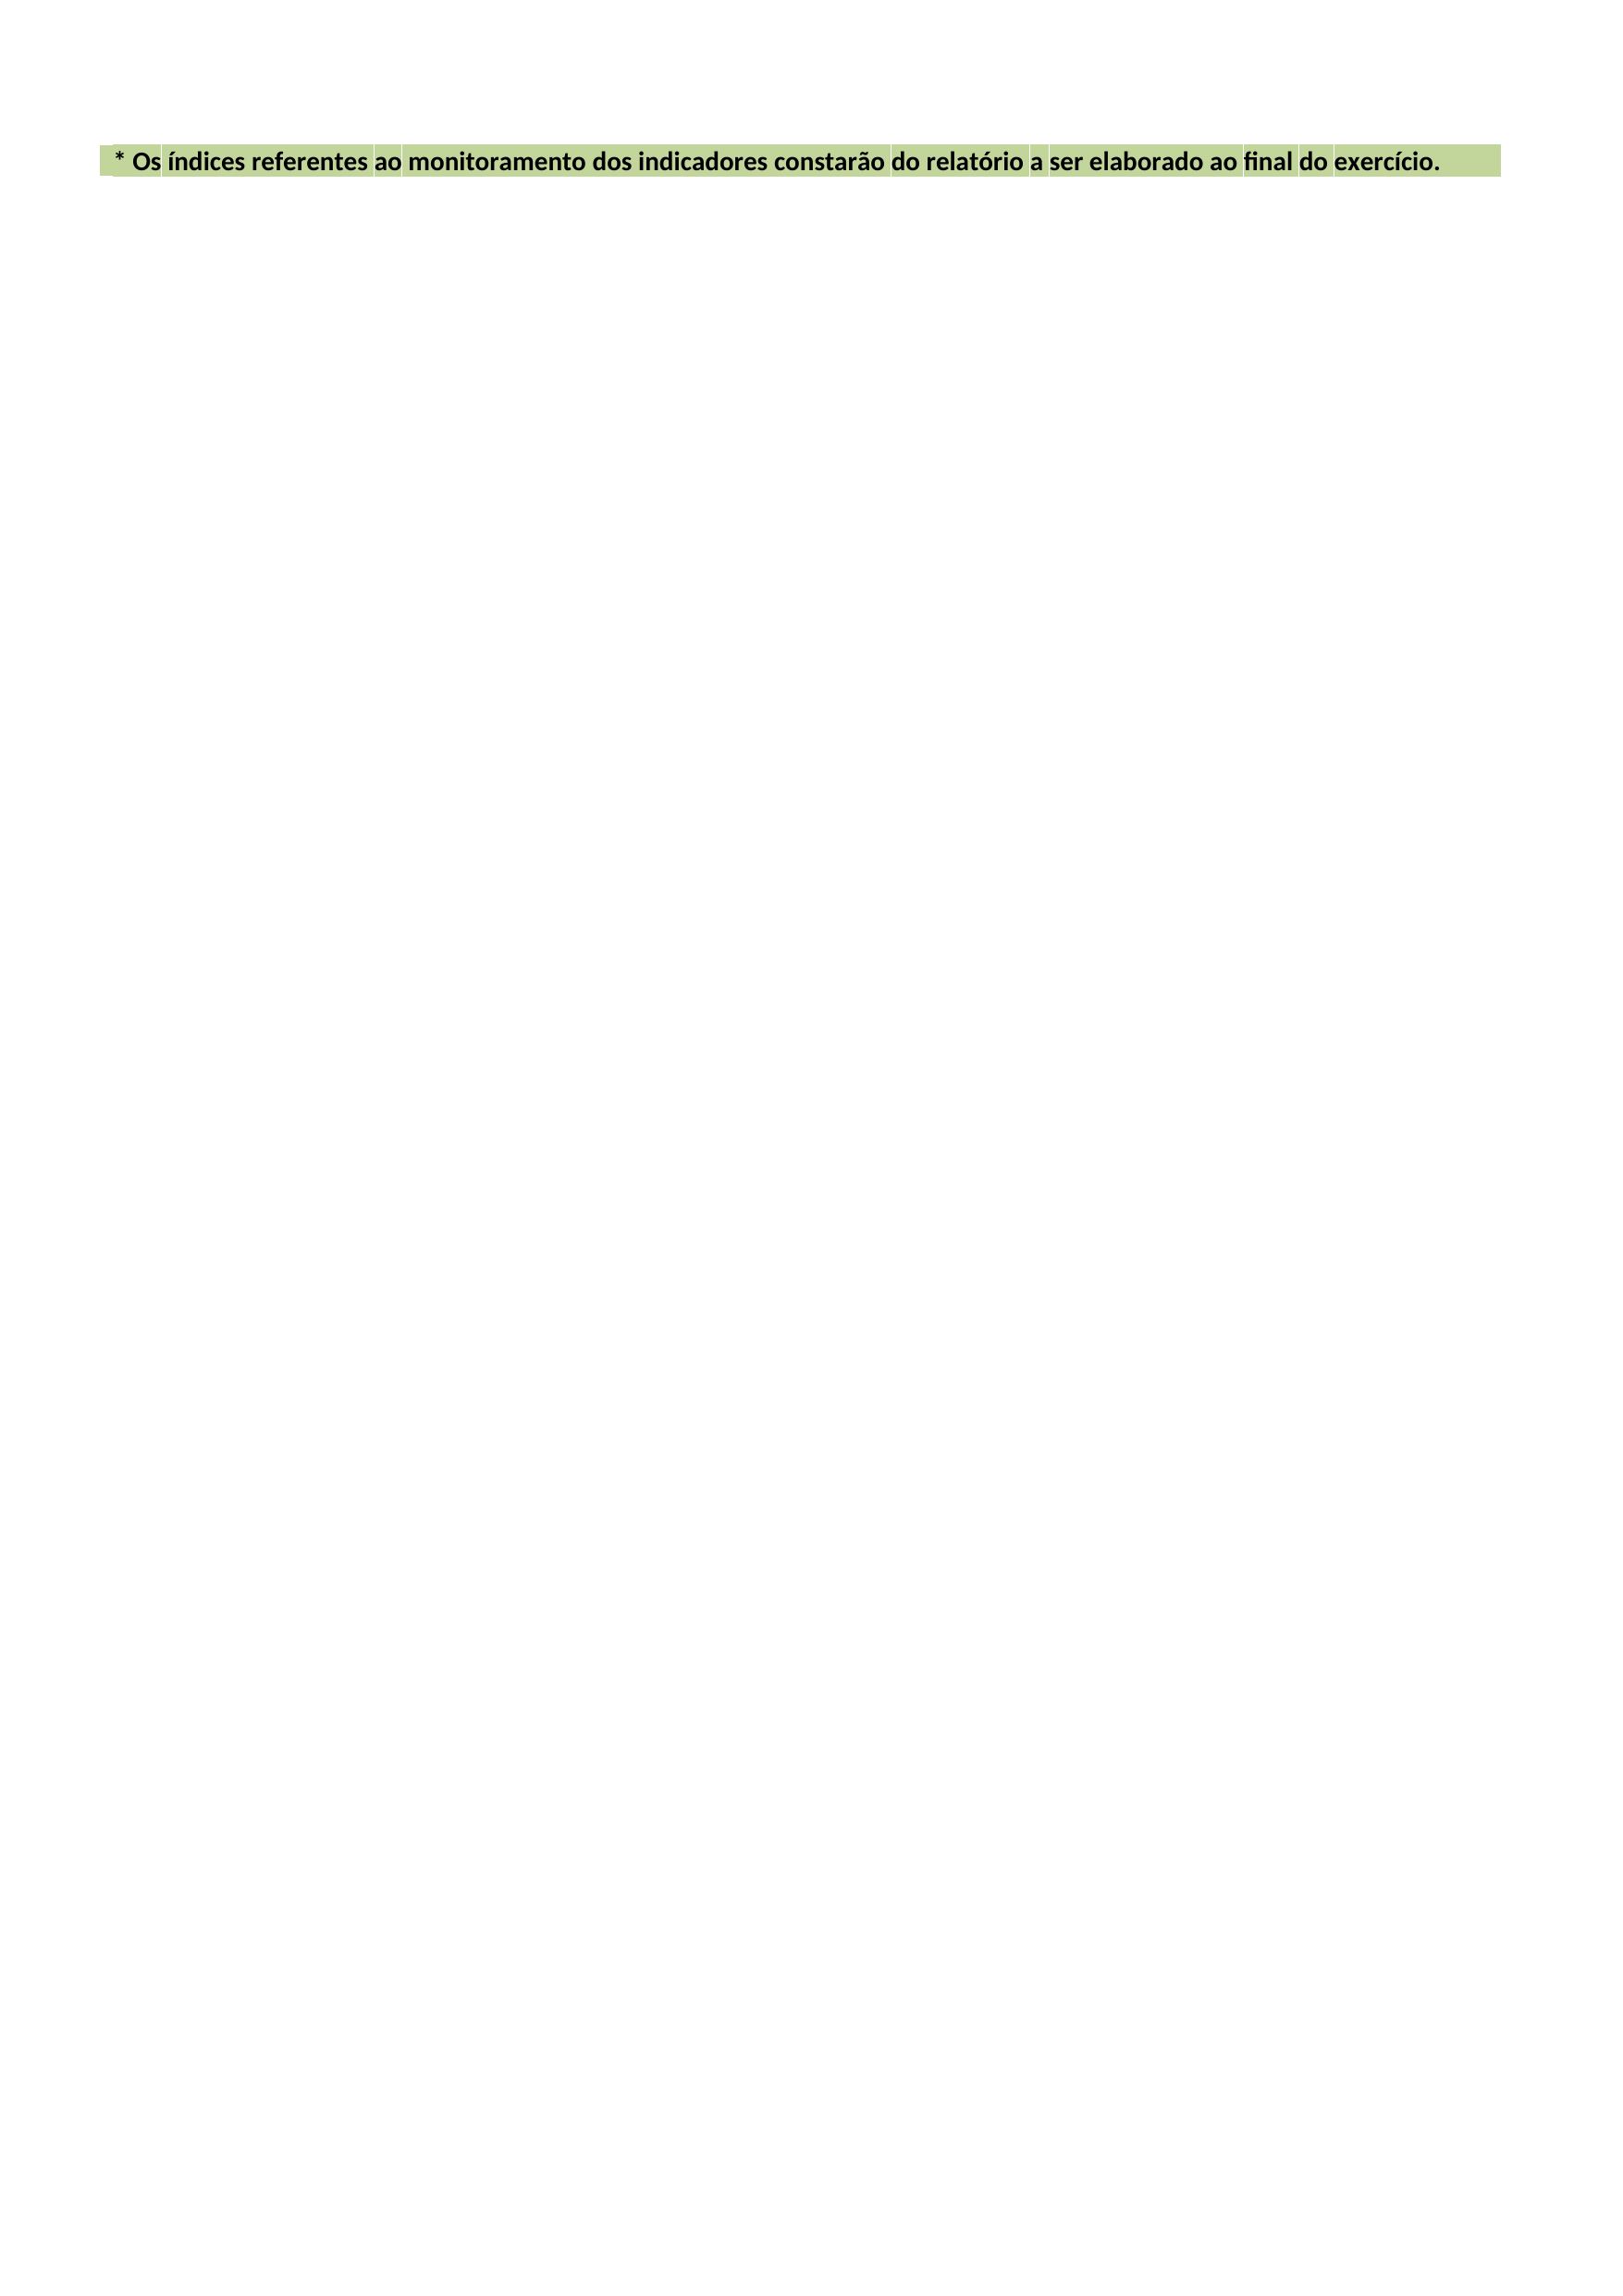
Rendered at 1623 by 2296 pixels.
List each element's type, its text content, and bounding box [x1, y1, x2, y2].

text * Os índices referentes ao monitoramento dos indicadores constarão do relatório a ser elaborado ao final do exercício. [99, 144, 1539, 177]
